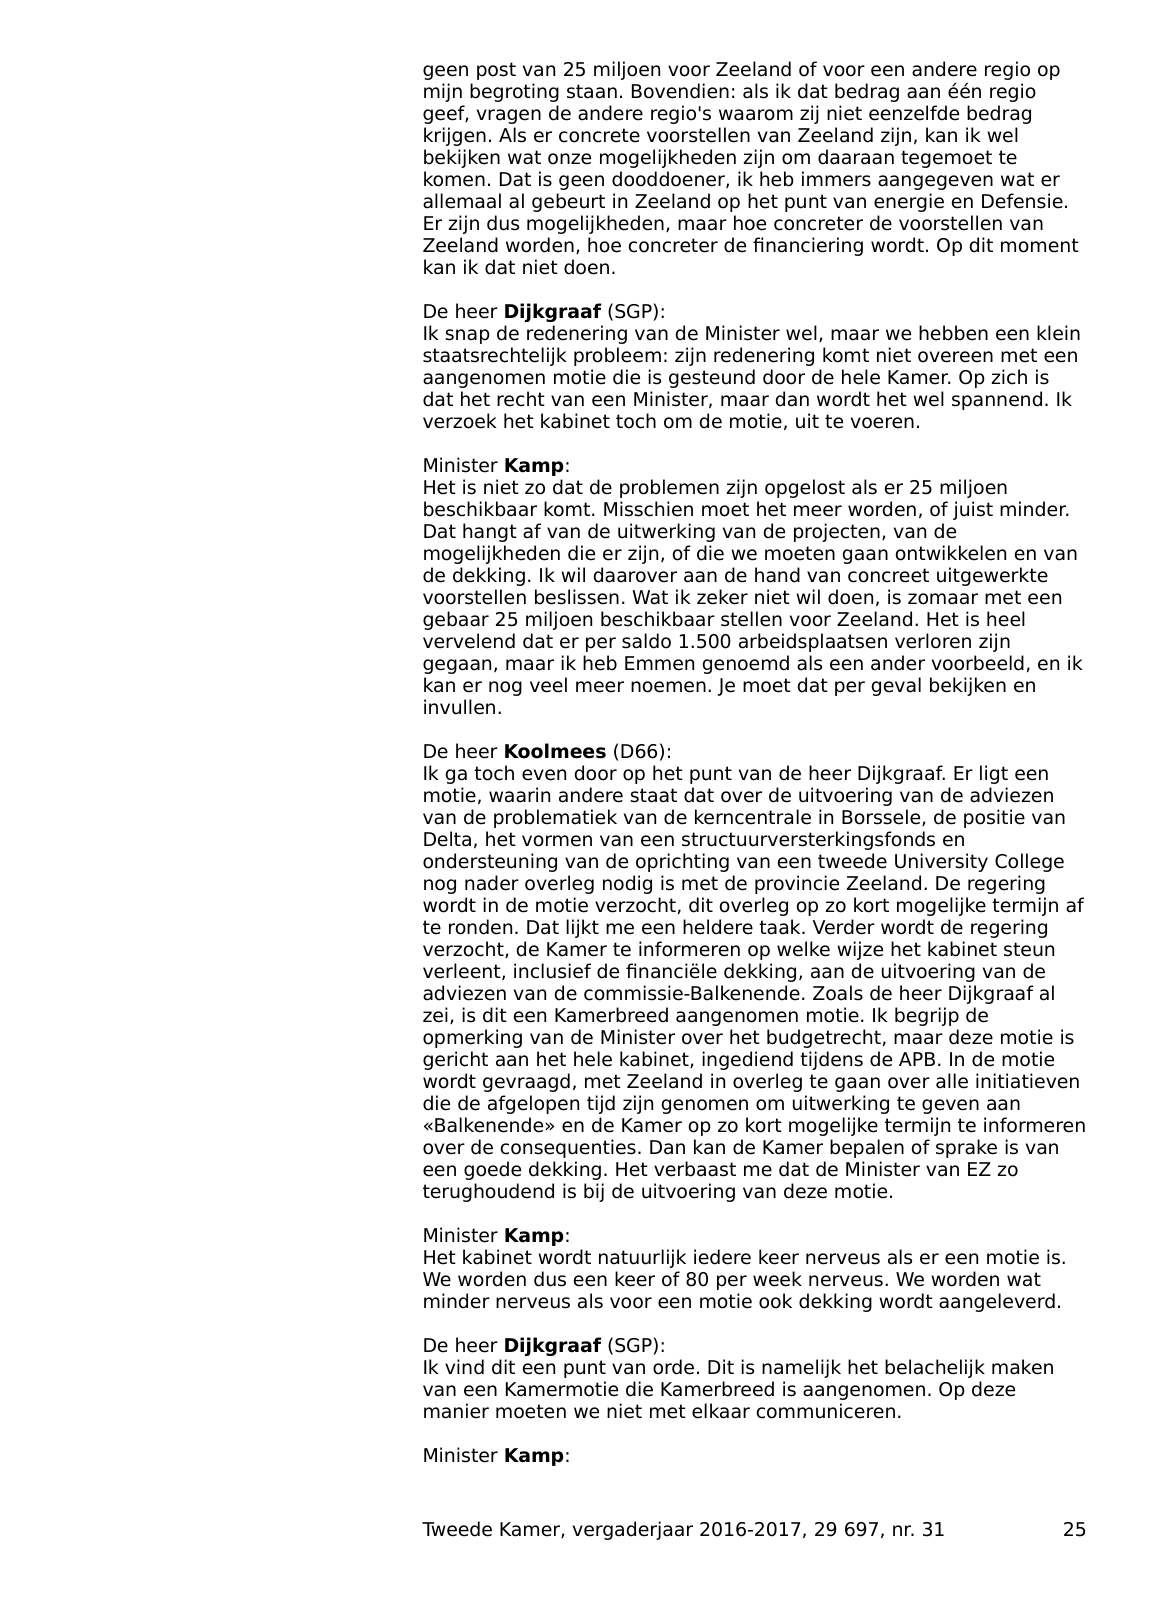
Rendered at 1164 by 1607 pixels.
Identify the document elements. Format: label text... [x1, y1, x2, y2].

text Minister Kamp: [422, 1225, 1087, 1247]
text De heer Dijkgraaf (SGP): [422, 1335, 1087, 1357]
text Ik vind dit een punt van orde. Dit is namelijk het belachelijk maken van een Kamermotie die Kamerbreed is aangenomen. Op deze manier moeten we niet met elkaar communiceren. [422, 1357, 1087, 1423]
text De heer Koolmees (D66): [422, 741, 1087, 763]
text De heer Dijkgraaf (SGP): [422, 301, 1087, 323]
text Ik ga toch even door op het punt van de heer Dijkgraaf. Er ligt een motie, waarin andere staat dat over de uitvoering van de adviezen van de problematiek van de kerncentrale in Borssele, de positie van Delta, het vormen van een structuurversterkingsfonds en ondersteuning van de oprichting van een tweede University College nog nader overleg nodig is met de provincie Zeeland. De regering wordt in de motie verzocht, dit overleg op zo kort mogelijke termijn af te ronden. Dat lijkt me een heldere taak. Verder wordt de regering verzocht, de Kamer te informeren op welke wijze het kabinet steun verleent, inclusief de financiële dekking, aan de uitvoering van de adviezen van de commissie-Balkenende. Zoals de heer Dijkgraaf al zei, is dit een Kamerbreed aangenomen motie. Ik begrijp de opmerking van de Minister over het budgetrecht, maar deze motie is gericht aan het hele kabinet, ingediend tijdens de APB. In de motie wordt gevraagd, met Zeeland in overleg te gaan over alle initiatieven die de afgelopen tijd zijn genomen om uitwerking te geven aan «Balkenende» en de Kamer op zo kort mogelijke termijn te informeren over de consequenties. Dan kan de Kamer bepalen of sprake is van een goede dekking. Het verbaast me dat de Minister van EZ zo terughoudend is bij de uitvoering van deze motie. [422, 763, 1087, 1203]
text Ik snap de redenering van de Minister wel, maar we hebben een klein staatsrechtelijk probleem: zijn redenering komt niet overeen met een aangenomen motie die is gesteund door de hele Kamer. Op zich is dat het recht van een Minister, maar dan wordt het wel spannend. Ik verzoek het kabinet toch om de motie, uit te voeren. [422, 323, 1087, 433]
text geen post van 25 miljoen voor Zeeland of voor een andere regio op mijn begroting staan. Bovendien: als ik dat bedrag aan één regio geef, vragen de andere regio's waarom zij niet eenzelfde bedrag krijgen. Als er concrete voorstellen van Zeeland zijn, kan ik wel bekijken wat onze mogelijkheden zijn om daaraan tegemoet te komen. Dat is geen dooddoener, ik heb immers aangegeven wat er allemaal al gebeurt in Zeeland op het punt van energie en Defensie. Er zijn dus mogelijkheden, maar hoe concreter de voorstellen van Zeeland worden, hoe concreter de financiering wordt. Op dit moment kan ik dat niet doen. [422, 59, 1087, 279]
text Minister Kamp: [422, 1445, 1087, 1467]
text Minister Kamp: [422, 455, 1087, 477]
text Het is niet zo dat de problemen zijn opgelost als er 25 miljoen beschikbaar komt. Misschien moet het meer worden, of juist minder. Dat hangt af van de uitwerking van de projecten, van de mogelijkheden die er zijn, of die we moeten gaan ontwikkelen en van de dekking. Ik wil daarover aan de hand van concreet uitgewerkte voorstellen beslissen. Wat ik zeker niet wil doen, is zomaar met een gebaar 25 miljoen beschikbaar stellen voor Zeeland. Het is heel vervelend dat er per saldo 1.500 arbeidsplaatsen verloren zijn gegaan, maar ik heb Emmen genoemd als een ander voorbeeld, en ik kan er nog veel meer noemen. Je moet dat per geval bekijken en invullen. [422, 477, 1087, 719]
text Het kabinet wordt natuurlijk iedere keer nerveus als er een motie is. We worden dus een keer of 80 per week nerveus. We worden wat minder nerveus als voor een motie ook dekking wordt aangeleverd. [422, 1247, 1087, 1313]
